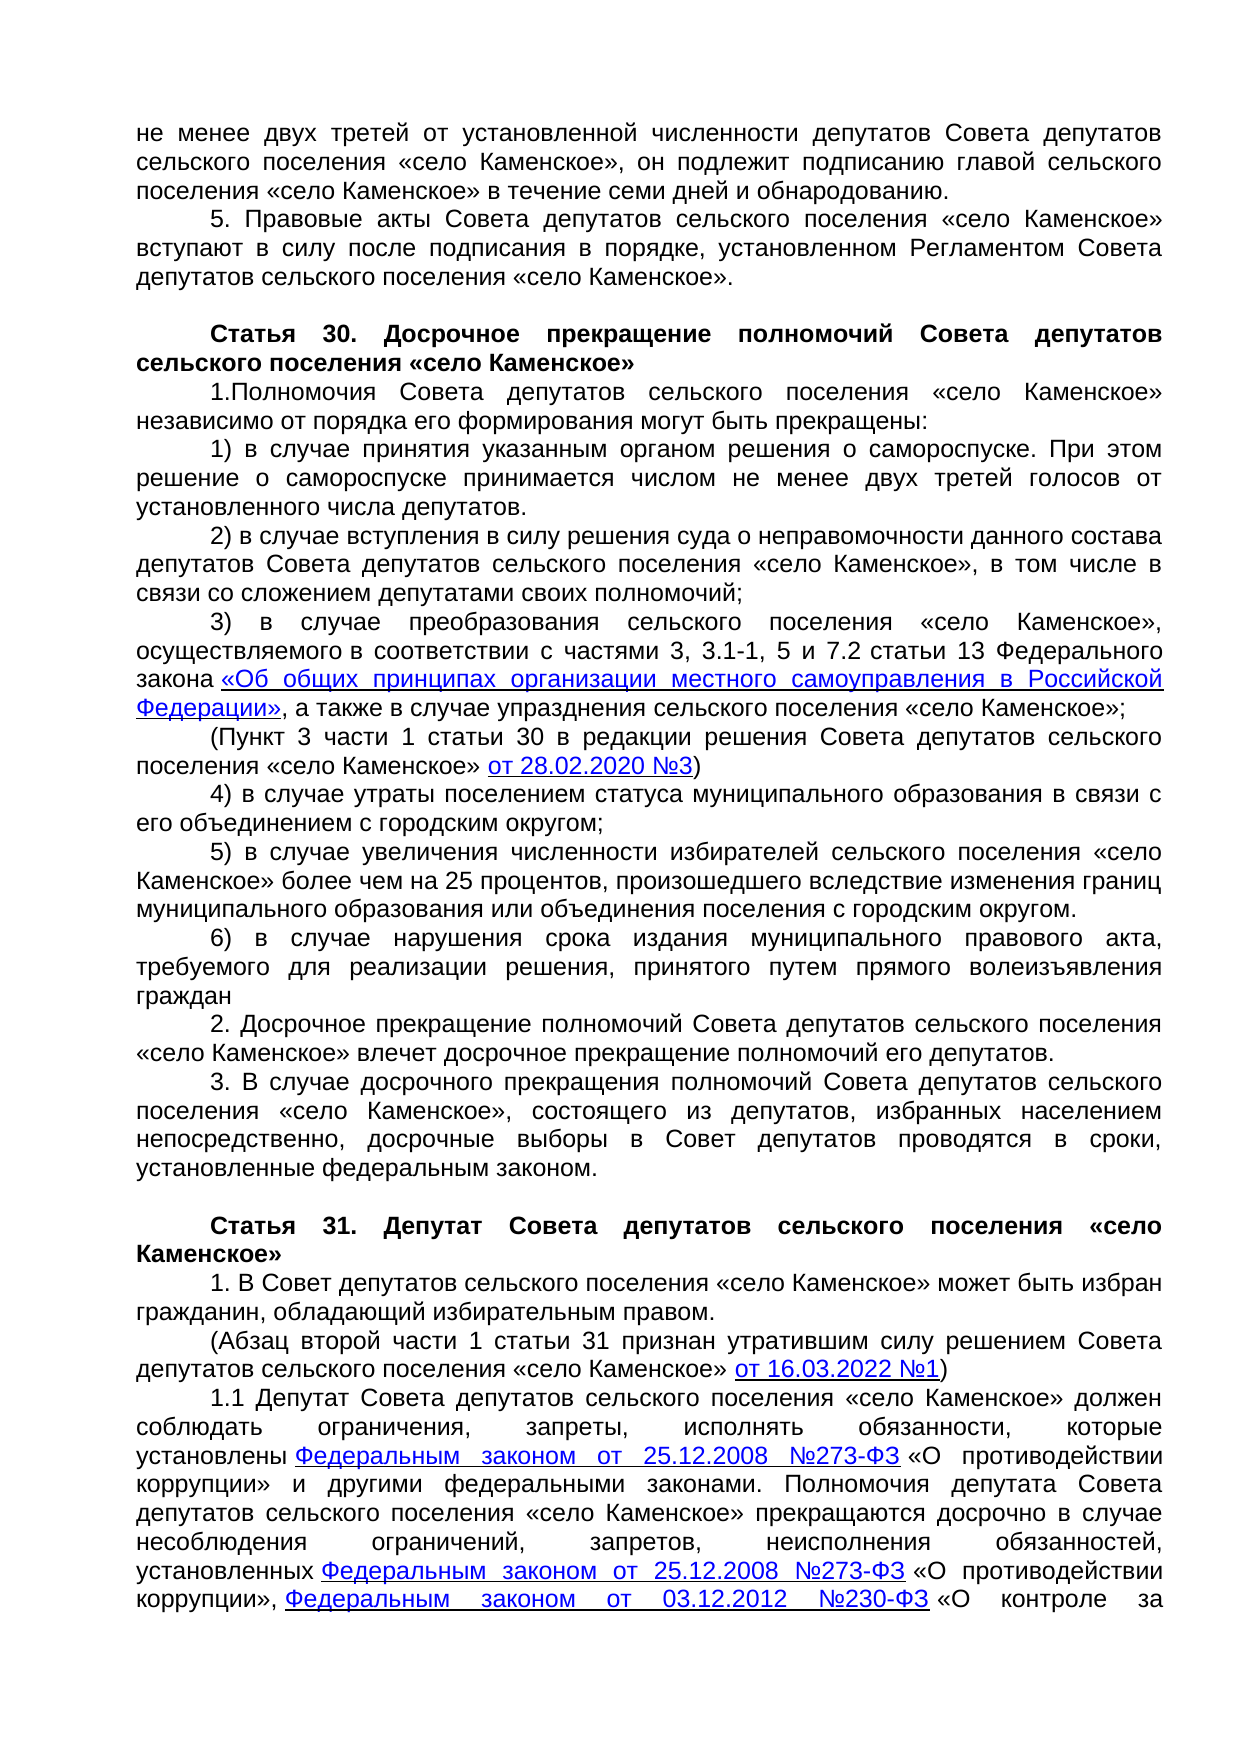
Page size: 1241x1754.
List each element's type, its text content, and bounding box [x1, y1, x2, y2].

text 5. Правовые акты Совета депутатов сельского поселения «село Каменское» вступают в силу после подписания в порядке, установленном Регламентом Совета депутатов сельского поселения «село Каменское». [136, 204, 1163, 291]
text 6) в случае нарушения срока издания муниципального правового акта, требуемого для реализации решения, принятого путем прямого волеизъявления граждан [136, 923, 1163, 1009]
text 1) в случае принятия указанным органом решения о самороспуске. При этом решение о самороспуске принимается числом не менее двух третей голосов от установленного числа депутатов. [136, 434, 1163, 521]
text 1.1 Депутат Совета депутатов сельского поселения «село Каменское» должен соблюдать ограничения, запреты, исполнять обязанности, которые установлены Федеральным законом от 25.12.2008 №273-ФЗ «О противодействии коррупции» и другими федеральными законами. Полномочия депутата Совета депутатов сельского поселения «село Каменское» прекращаются досрочно в случае несоблюдения ограничений, запретов, неисполнения обязанностей, установленных Федеральным законом от 25.12.2008 №273-ФЗ «О противодействии коррупции», Федеральным законом от 03.12.2012 №230-ФЗ «О контроле за [136, 1383, 1163, 1613]
text не менее двух третей от установленной численности депутатов Совета депутатов сельского поселения «село Каменское», он подлежит подписанию главой сельского поселения «село Каменское» в течение семи дней и обнародованию. [136, 118, 1163, 204]
text 4) в случае утраты поселением статуса муниципального образования в связи с его объединением с городским округом; [136, 779, 1163, 837]
text 1. В Совет депутатов сельского поселения «село Каменское» может быть избран гражданин, обладающий избирательным правом. [136, 1268, 1163, 1326]
text 2) в случае вступления в силу решения суда о неправомочности данного состава депутатов Совета депутатов сельского поселения «село Каменское», в том числе в связи со сложением депутатами своих полномочий; [136, 521, 1163, 607]
text 3) в случае преобразования сельского поселения «село Каменское», осуществляемого в соответствии с частями 3, 3.1-1, 5 и 7.2 статьи 13 Федерального закона «Об общих принципах организации местного самоуправления в Российской Федерации», а также в случае упразднения сельского поселения «село Каменское»; [136, 607, 1163, 722]
text 1.Полномочия Совета депутатов сельского поселения «село Каменское» независимо от порядка его формирования могут быть прекращены: [136, 377, 1163, 434]
text Статья 31. Депутат Совета депутатов сельского поселения «село Каменское» [136, 1211, 1163, 1268]
text 2. Досрочное прекращение полномочий Совета депутатов сельского поселения «село Каменское» влечет досрочное прекращение полномочий его депутатов. [136, 1009, 1163, 1067]
text Статья 30. Досрочное прекращение полномочий Совета депутатов сельского поселения «село Каменское» [136, 319, 1163, 377]
text (Пункт 3 части 1 статьи 30 в редакции решения Совета депутатов сельского поселения «село Каменское» от 28.02.2020 №3) [136, 722, 1163, 779]
text (Абзац второй части 1 статьи 31 признан утратившим силу решением Совета депутатов сельского поселения «село Каменское» от 16.03.2022 №1) [136, 1326, 1163, 1383]
text 5) в случае увеличения численности избирателей сельского поселения «село Каменское» более чем на 25 процентов, произошедшего вследствие изменения границ муниципального образования или объединения поселения с городским округом. [136, 837, 1163, 923]
text 3. В случае досрочного прекращения полномочий Совета депутатов сельского поселения «село Каменское», состоящего из депутатов, избранных населением непосредственно, досрочные выборы в Совет депутатов проводятся в сроки, установленные федеральным законом. [136, 1067, 1163, 1182]
